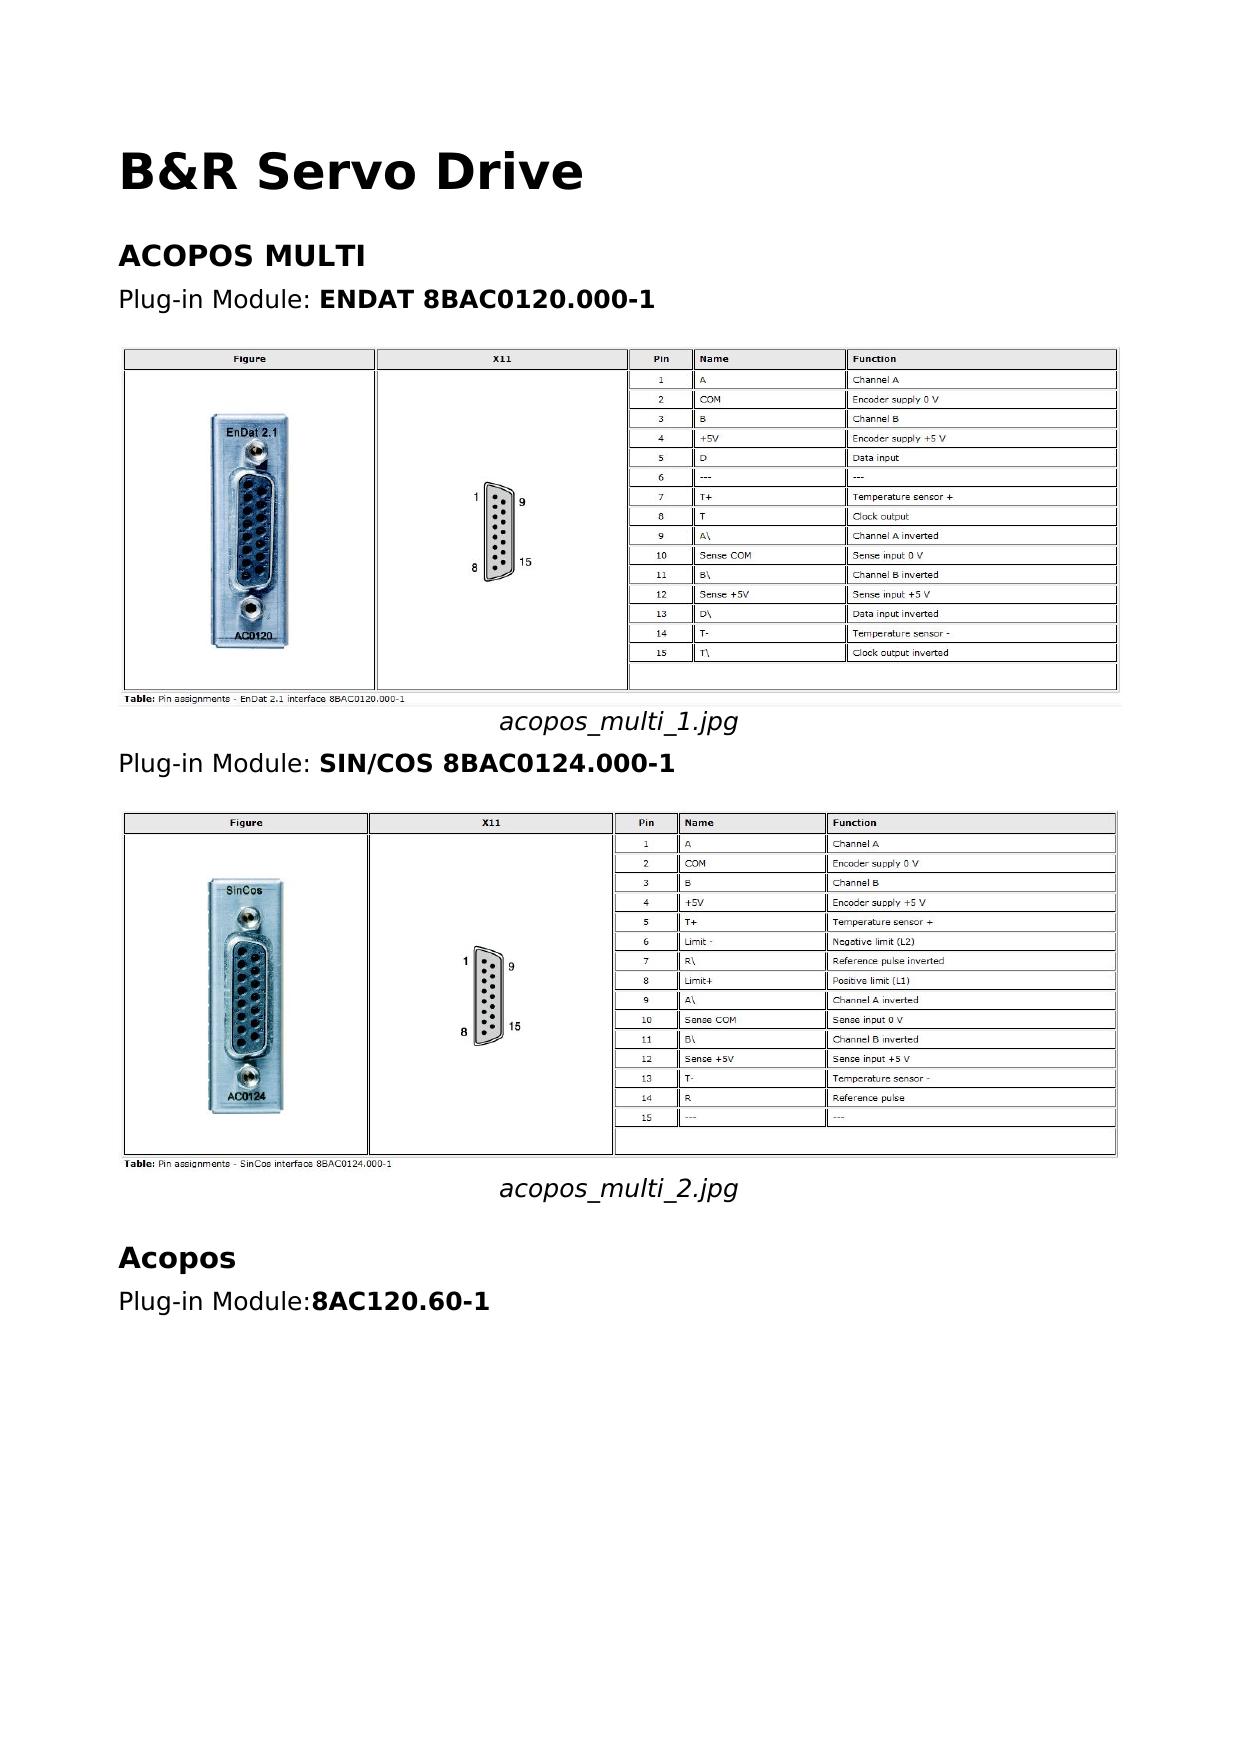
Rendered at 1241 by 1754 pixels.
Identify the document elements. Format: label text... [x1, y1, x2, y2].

text acopos_multi_1.jpg [118, 707, 1122, 736]
text Plug-in Module:8AC120.60-1 [118, 1287, 1122, 1317]
text Plug-in Module: ENDAT 8BAC0120.000-1 [118, 285, 1122, 314]
subtitle B&R Servo Drive [118, 143, 1122, 201]
subtitle ACOPOS MULTI [118, 239, 1122, 273]
picture [118, 339, 1123, 707]
subtitle Acopos [118, 1241, 1122, 1275]
text acopos_multi_2.jpg [118, 1175, 1122, 1203]
text Plug-in Module: SIN/COS 8BAC0124.000-1 [118, 749, 1122, 778]
picture [118, 802, 1123, 1175]
